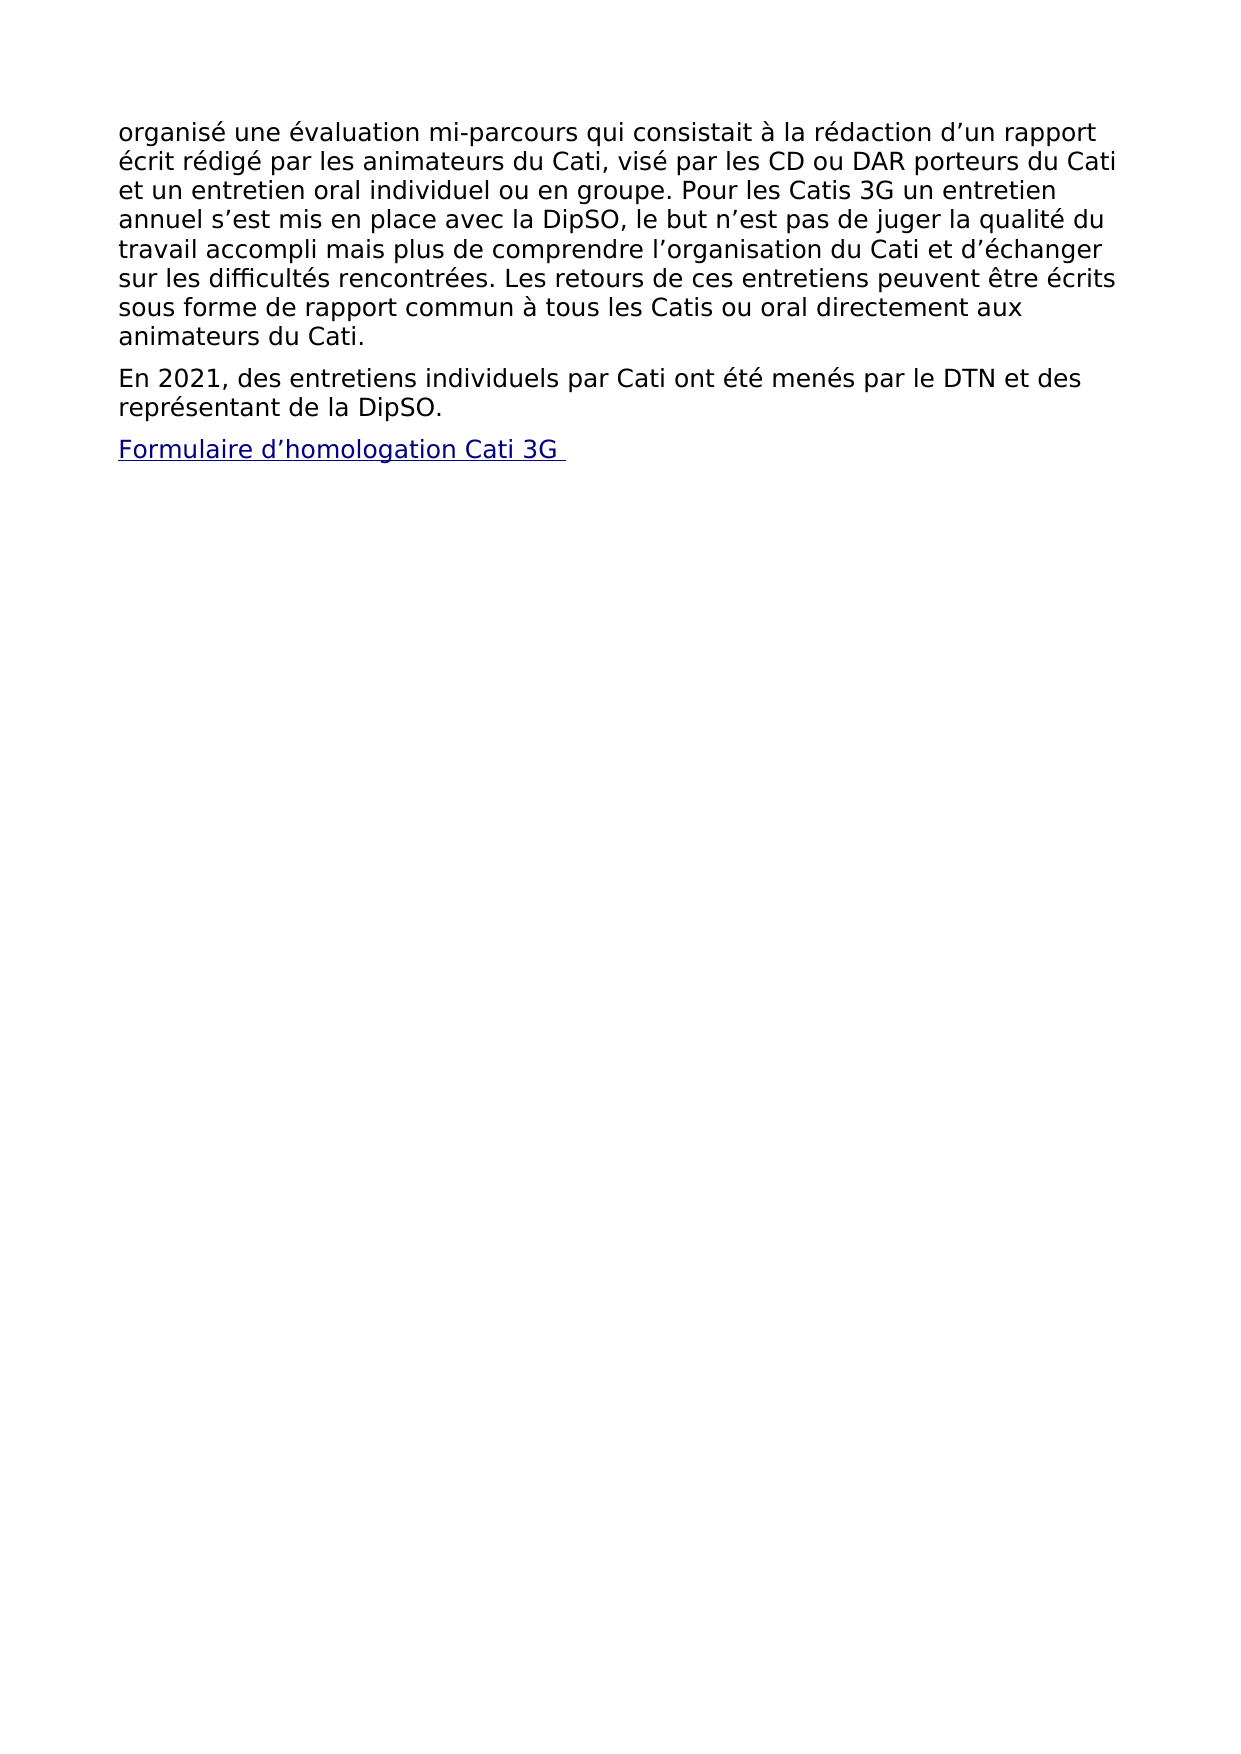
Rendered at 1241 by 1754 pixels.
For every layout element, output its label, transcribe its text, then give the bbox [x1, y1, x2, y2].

text En 2021, des entretiens individuels par Cati ont été menés par le DTN et des représentant de la DipSO. [118, 364, 1122, 422]
text organisé une évaluation mi-parcours qui consistait à la rédaction d’un rapport écrit rédigé par les animateurs du Cati, visé par les CD ou DAR porteurs du Cati et un entretien oral individuel ou en groupe. Pour les Catis 3G un entretien annuel s’est mis en place avec la DipSO, le but n’est pas de juger la qualité du travail accompli mais plus de comprendre l’organisation du Cati et d’échanger sur les difficultés rencontrées. Les retours de ces entretiens peuvent être écrits sous forme de rapport commun à tous les Catis ou oral directement aux animateurs du Cati. [118, 118, 1122, 351]
text Formulaire d’homologation Cati 3G [118, 435, 1122, 464]
